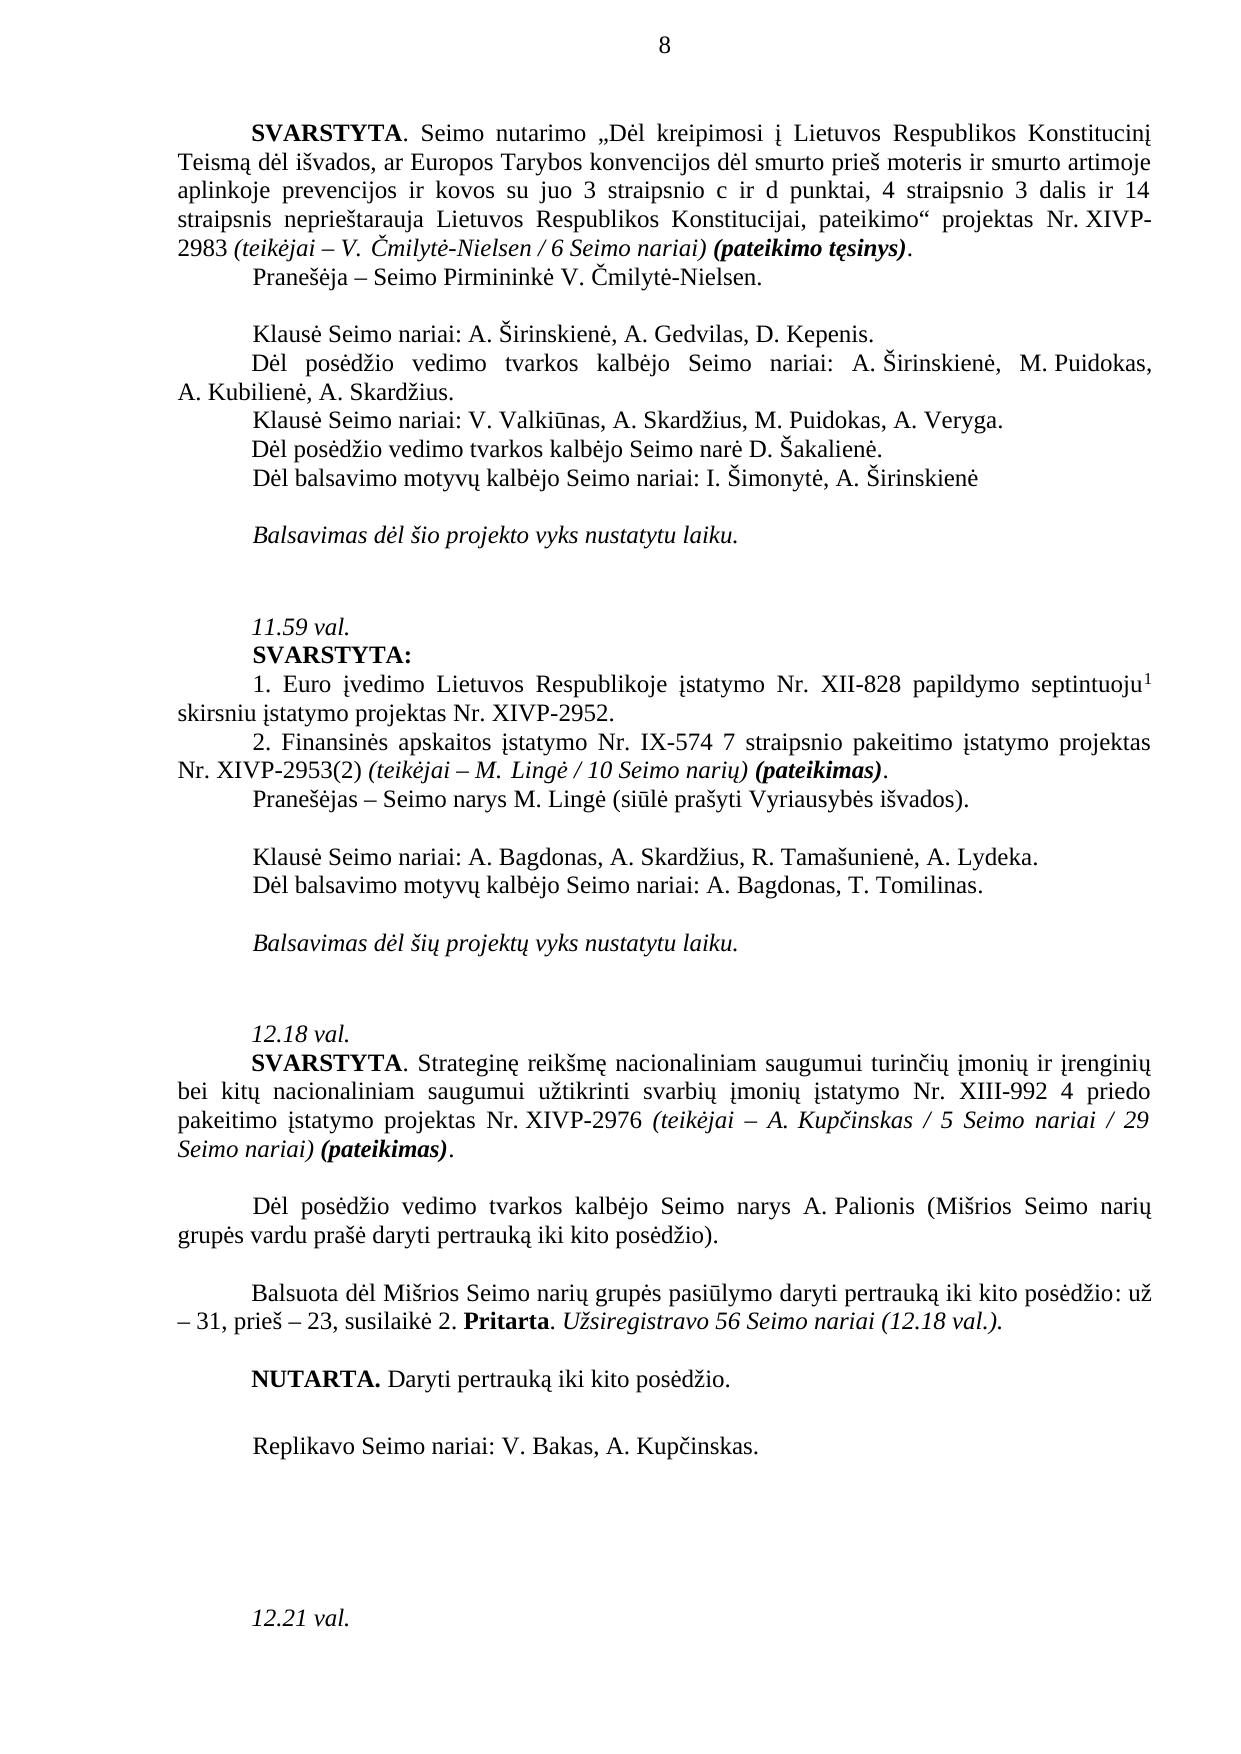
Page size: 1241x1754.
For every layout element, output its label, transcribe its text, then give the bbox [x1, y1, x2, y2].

text Pranešėja – Seimo Pirmininkė V. Čmilytė-Nielsen. [177, 262, 1152, 291]
text Dėl posėdžio vedimo tvarkos kalbėjo Seimo narė D. Šakalienė. [177, 434, 1152, 463]
text Klausė Seimo nariai: A. Bagdonas, A. Skardžius, R. Tamašunienė, A. Lydeka. [177, 842, 1152, 870]
text NUTARTA. Daryti pertrauką iki kito posėdžio. [177, 1364, 1152, 1393]
text 11.59 val. [177, 612, 1152, 640]
text Dėl posėdžio vedimo tvarkos kalbėjo Seimo nariai: A. Širinskienė, M. Puidokas, A. Kubilienė, A. Skardžius. [177, 348, 1152, 406]
text SVARSTYTA: [177, 640, 1152, 669]
text SVARSTYTA. Seimo nutarimo „Dėl kreipimosi į Lietuvos Respublikos Konstitucinį Teismą dėl išvados, ar Europos Tarybos konvencijos dėl smurto prieš moteris ir smurto artimoje aplinkoje prevencijos ir kovos su juo 3 straipsnio c ir d punktai, 4 straipsnio 3 dalis ir 14 straipsnis neprieštarauja Lietuvos Respublikos Konstitucijai, pateikimo“ projektas Nr. XIVP-2983 (teikėjai – V. Čmilytė-Nielsen / 6 Seimo nariai) (pateikimo tęsinys). [177, 118, 1152, 262]
text 12.18 val. [177, 1019, 1152, 1048]
text Pranešėjas – Seimo narys M. Lingė (siūlė prašyti Vyriausybės išvados). [177, 784, 1152, 813]
text 2. Finansinės apskaitos įstatymo Nr. IX-574 7 straipsnio pakeitimo įstatymo projektas Nr. XIVP-2953(2) (teikėjai – M. Lingė / 10 Seimo narių) (pateikimas). [177, 727, 1152, 784]
text Dėl balsavimo motyvų kalbėjo Seimo nariai: I. Šimonytė, A. Širinskienė [177, 463, 1152, 492]
text Klausė Seimo nariai: V. Valkiūnas, A. Skardžius, M. Puidokas, A. Veryga. [177, 406, 1152, 434]
text Balsuota dėl Mišrios Seimo narių grupės pasiūlymo daryti pertrauką iki kito posėdžio: už – 31, prieš – 23, susilaikė 2. Pritarta. Užsiregistravo 56 Seimo nariai (12.18 val.). [177, 1278, 1152, 1335]
text SVARSTYTA. Strateginę reikšmę nacionaliniam saugumui turinčių įmonių ir įrenginių bei kitų nacionaliniam saugumui užtikrinti svarbių įmonių įstatymo Nr. XIII-992 4 priedo pakeitimo įstatymo projektas Nr. XIVP-2976 (teikėjai – A. Kupčinskas / 5 Seimo nariai / 29 Seimo nariai) (pateikimas). [177, 1048, 1152, 1163]
text Balsavimas dėl šio projekto vyks nustatytu laiku. [177, 521, 1152, 549]
text Dėl posėdžio vedimo tvarkos kalbėjo Seimo narys A. Palionis (Mišrios Seimo narių grupės vardu prašė daryti pertrauką iki kito posėdžio). [177, 1191, 1152, 1249]
text 12.21 val. [177, 1603, 1152, 1632]
text Klausė Seimo nariai: A. Širinskienė, A. Gedvilas, D. Kepenis. [177, 319, 1152, 348]
text Balsavimas dėl šių projektų vyks nustatytu laiku. [177, 928, 1152, 957]
text Replikavo Seimo nariai: V. Bakas, A. Kupčinskas. [177, 1431, 1152, 1460]
text 1. Euro įvedimo Lietuvos Respublikoje įstatymo Nr. XII-828 papildymo septintuoju1 skirsniu įstatymo projektas Nr. XIVP-2952. [177, 669, 1152, 727]
text Dėl balsavimo motyvų kalbėjo Seimo nariai: A. Bagdonas, T. Tomilinas. [177, 870, 1152, 899]
